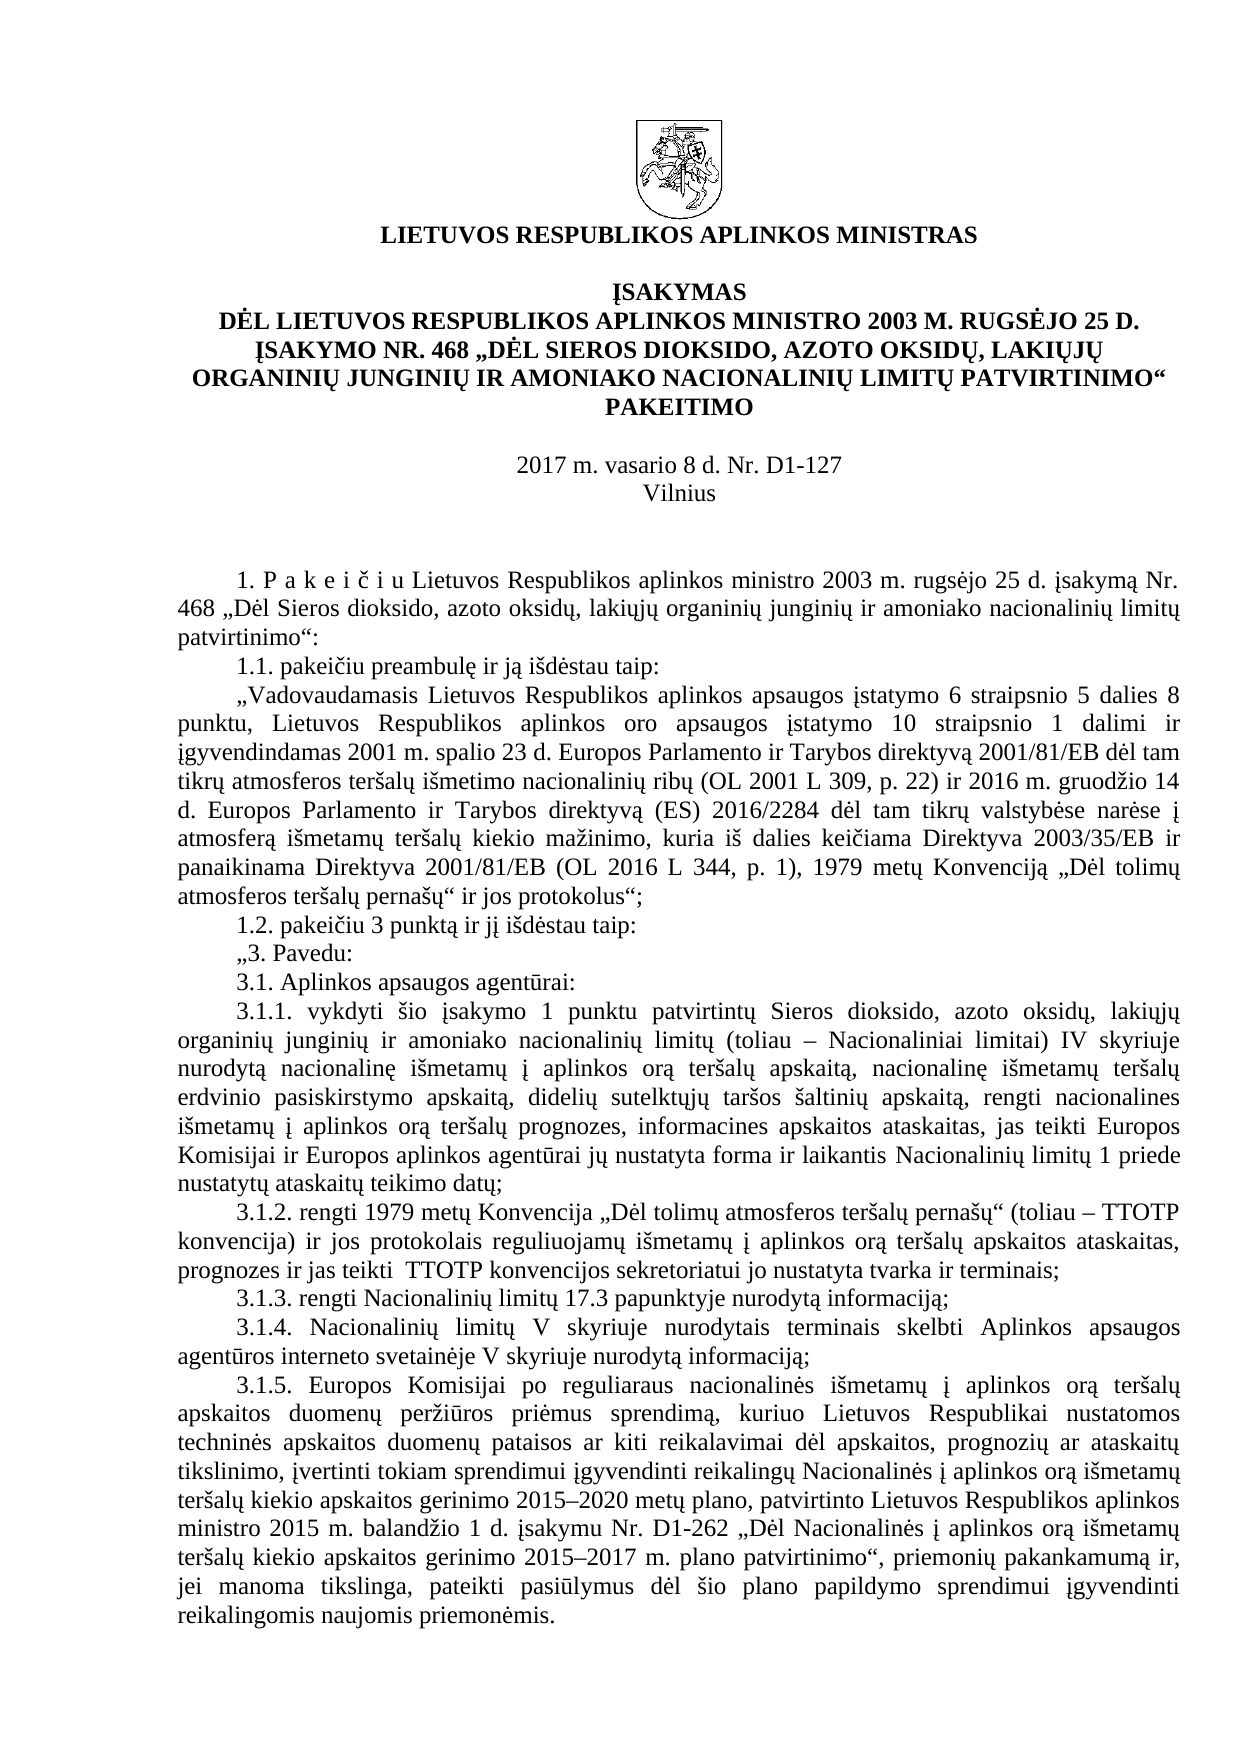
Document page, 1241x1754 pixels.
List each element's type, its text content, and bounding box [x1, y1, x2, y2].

text Vilnius [177, 478, 1181, 507]
text 3.1.1. vykdyti šio įsakymo 1 punktu patvirtintų Sieros dioksido, azoto oksidų, lakiųjų organinių junginių ir amoniako nacionalinių limitų (toliau – Nacionaliniai limitai) IV skyriuje nurodytą nacionalinę išmetamų į aplinkos orą teršalų apskaitą, nacionalinę išmetamų teršalų erdvinio pasiskirstymo apskaitą, didelių sutelktųjų taršos šaltinių apskaitą, rengti nacionalines išmetamų į aplinkos orą teršalų prognozes, informacines apskaitos ataskaitas, jas teikti Europos Komisijai ir Europos aplinkos agentūrai jų nustatyta forma ir laikantis Nacionalinių limitų 1 priede nustatytų ataskaitų teikimo datų; [177, 996, 1181, 1197]
text 2017 m. vasario 8 d. Nr. D1-127 [177, 450, 1181, 478]
text 3.1.2. rengti 1979 metų Konvencija „Dėl tolimų atmosferos teršalų pernašų“ (toliau – TTOTP konvencija) ir jos protokolais reguliuojamų išmetamų į aplinkos orą teršalų apskaitos ataskaitas, prognozes ir jas teikti TTOTP konvencijos sekretoriatui jo nustatyta tvarka ir terminais; [177, 1197, 1181, 1283]
text „3. Pavedu: [177, 938, 1181, 967]
text 3.1. Aplinkos apsaugos agentūrai: [177, 967, 1181, 996]
text 1.2. pakeičiu 3 punktą ir jį išdėstau taip: [177, 910, 1181, 938]
text LIETUVOS RESPUBLIKOS APLINKOS MINISTRAS [177, 220, 1181, 248]
text 3.1.4. Nacionalinių limitų V skyriuje nurodytais terminais skelbti Aplinkos apsaugos agentūros interneto svetainėje V skyriuje nurodytą informaciją; [177, 1312, 1181, 1370]
text 3.1.5. Europos Komisijai po reguliaraus nacionalinės išmetamų į aplinkos orą teršalų apskaitos duomenų peržiūros priėmus sprendimą, kuriuo Lietuvos Respublikai nustatomos techninės apskaitos duomenų pataisos ar kiti reikalavimai dėl apskaitos, prognozių ar ataskaitų tikslinimo, įvertinti tokiam sprendimui įgyvendinti reikalingų Nacionalinės į aplinkos orą išmetamų teršalų kiekio apskaitos gerinimo 2015–2020 metų plano, patvirtinto Lietuvos Respublikos aplinkos ministro 2015 m. balandžio 1 d. įsakymu Nr. D1-262 „Dėl Nacionalinės į aplinkos orą išmetamų teršalų kiekio apskaitos gerinimo 2015–2017 m. plano patvirtinimo“, priemonių pakankamumą ir, jei manoma tikslinga, pateikti pasiūlymus dėl šio plano papildymo sprendimui įgyvendinti reikalingomis naujomis priemonėmis. [177, 1370, 1181, 1628]
text 3.1.3. rengti Nacionalinių limitų 17.3 papunktyje nurodytą informaciją; [177, 1283, 1181, 1312]
text „Vadovaudamasis Lietuvos Respublikos aplinkos apsaugos įstatymo 6 straipsnio 5 dalies 8 punktu, Lietuvos Respublikos aplinkos oro apsaugos įstatymo 10 straipsnio 1 dalimi ir įgyvendindamas 2001 m. spalio 23 d. Europos Parlamento ir Tarybos direktyvą 2001/81/EB dėl tam tikrų atmosferos teršalų išmetimo nacionalinių ribų (OL 2001 L 309, p. 22) ir 2016 m. gruodžio 14 d. Europos Parlamento ir Tarybos direktyvą (ES) 2016/2284 dėl tam tikrų valstybėse narėse į atmosferą išmetamų teršalų kiekio mažinimo, kuria iš dalies keičiama Direktyva 2003/35/EB ir panaikinama Direktyva 2001/81/EB (OL 2016 L 344, p. 1), 1979 metų Konvenciją „Dėl tolimų atmosferos teršalų pernašų“ ir jos protokolus“; [177, 680, 1181, 910]
text DĖL LIETUVOS RESPUBLIKOS APLINKOS MINISTRO 2003 M. RUGSĖJO 25 D. ĮSAKYMO NR. 468 „DĖL SIEROS DIOKSIDO, AZOTO OKSIDŲ, LAKIŲJŲ ORGANINIŲ JUNGINIŲ IR AMONIAKO NACIONALINIŲ LIMITŲ PATVIRTINIMO“ PAKEITIMO [177, 306, 1181, 421]
text 1.1. pakeičiu preambulę ir ją išdėstau taip: [177, 651, 1181, 680]
text ĮSAKYMAS [177, 277, 1181, 306]
text 1. P a k e i č i u Lietuvos Respublikos aplinkos ministro 2003 m. rugsėjo 25 d. įsakymą Nr. 468 „Dėl Sieros dioksido, azoto oksidų, lakiųjų organinių junginių ir amoniako nacionalinių limitų patvirtinimo“: [177, 565, 1181, 651]
